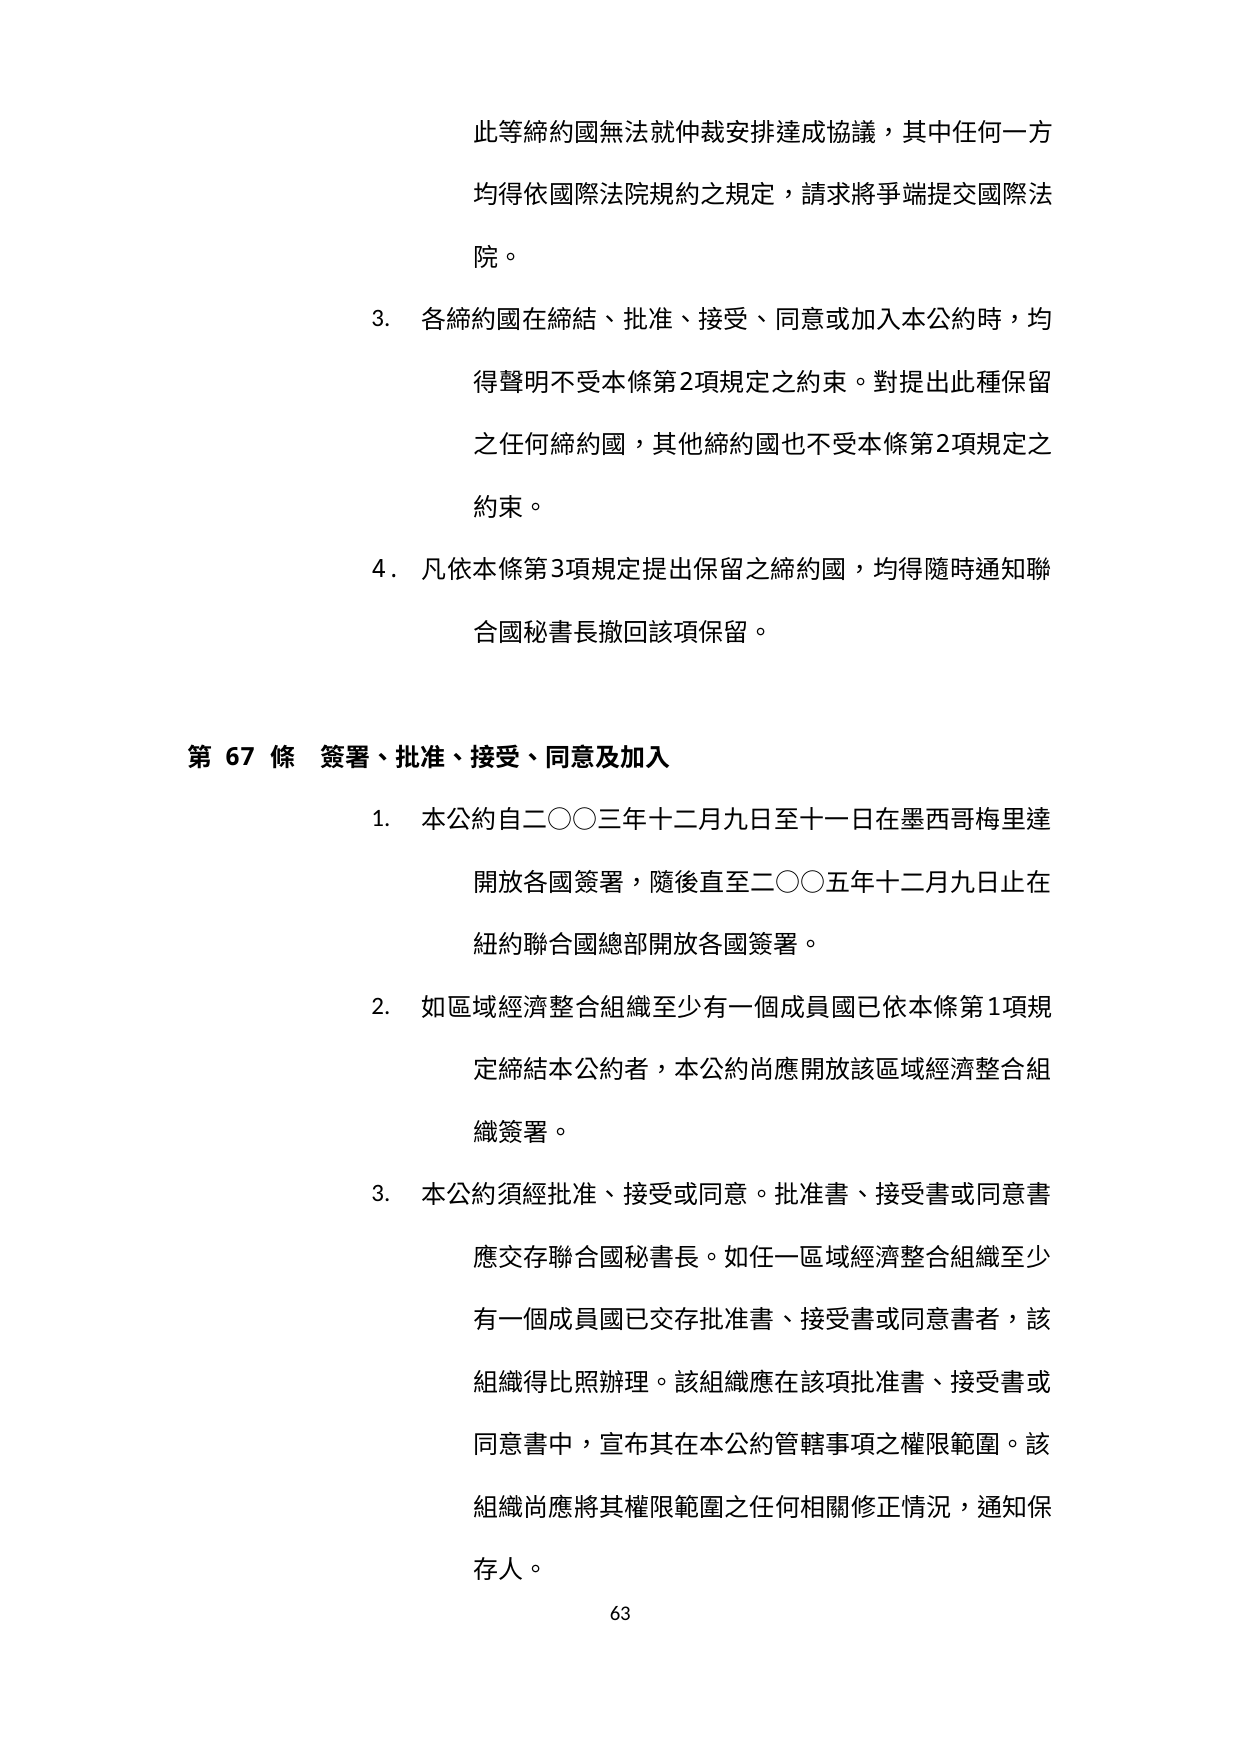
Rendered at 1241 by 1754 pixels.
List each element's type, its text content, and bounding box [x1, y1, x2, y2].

list 凡依本條第3項規定提出保留之締約國，均得隨時通知聯合國秘書長撤回該項保留。 [371, 526, 1053, 651]
list 如區域經濟整合組織至少有一個成員國已依本條第1項規定締結本公約者，本公約尚應開放該區域經濟整合組織簽署。 [371, 964, 1053, 1151]
list 本公約自二○○三年十二月九日至十一日在墨西哥梅里達開放各國簽署，隨後直至二○○五年十二月九日止在紐約聯合國總部開放各國簽署。 [371, 776, 1053, 964]
text 第 67 條 簽署、批准、接受、同意及加入 [187, 714, 1053, 776]
list 本公約須經批准、接受或同意。批准書、接受書或同意書應交存聯合國秘書長。如任一區域經濟整合組織至少有一個成員國已交存批准書、接受書或同意書者，該組織得比照辦理。該組織應在該項批准書、接受書或同意書中，宣布其在本公約管轄事項之權限範圍。該組織尚應將其權限範圍之任何相關修正情況，通知保存人。 [371, 1151, 1053, 1589]
list 此等締約國無法就仲裁安排達成協議，其中任何一方均得依國際法院規約之規定，請求將爭端提交國際法院。 [371, 89, 1053, 276]
list 各締約國在締結、批准、接受、同意或加入本公約時，均得聲明不受本條第2項規定之約束。對提出此種保留之任何締約國，其他締約國也不受本條第2項規定之約束。 [371, 276, 1053, 526]
